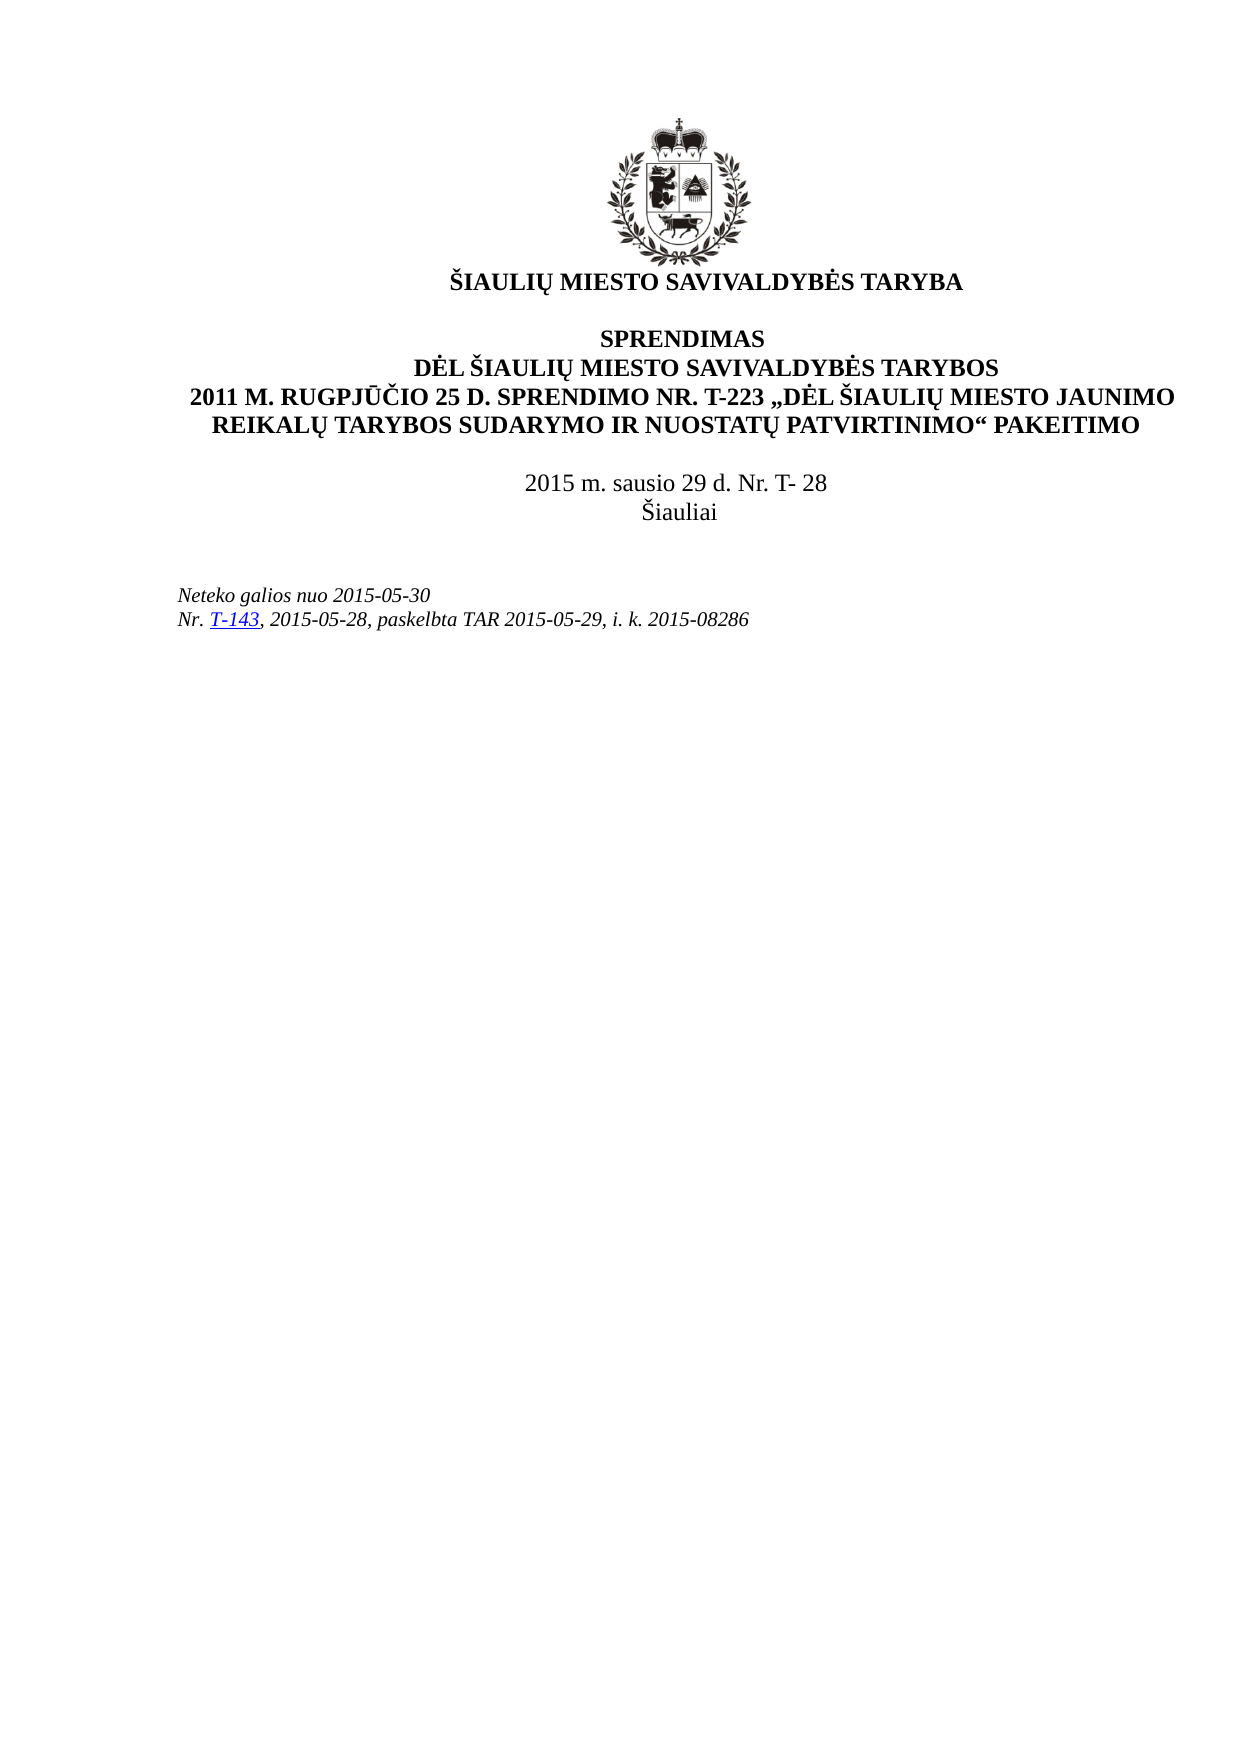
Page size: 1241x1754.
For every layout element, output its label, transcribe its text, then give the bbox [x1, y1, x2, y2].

text 2015 m. sausio 29 d. Nr. T- 28 [177, 468, 1181, 497]
text SPRENDIMAS [177, 324, 1181, 353]
text 2011 M. RUGPJŪČIO 25 D. SPRENDIMO NR. T-223 „DĖL ŠIAULIŲ MIESTO JAUNIMO REIKALŲ TARYBOS SUDARYMO IR NUOSTATŲ PATVIRTINIMO“ PAKEITIMO [177, 382, 1181, 439]
text Neteko galios nuo 2015-05-30 [177, 583, 1181, 607]
text ŠIAULIŲ MIESTO SAVIVALDYBĖS TARYBA [177, 267, 1236, 295]
text DĖL ŠIAULIŲ MIESTO SAVIVALDYBĖS TARYBOS [177, 353, 1236, 382]
text Nr. T-143, 2015-05-28, paskelbta TAR 2015-05-29, i. k. 2015-08286 [177, 607, 1181, 631]
text Šiauliai [177, 497, 1181, 525]
